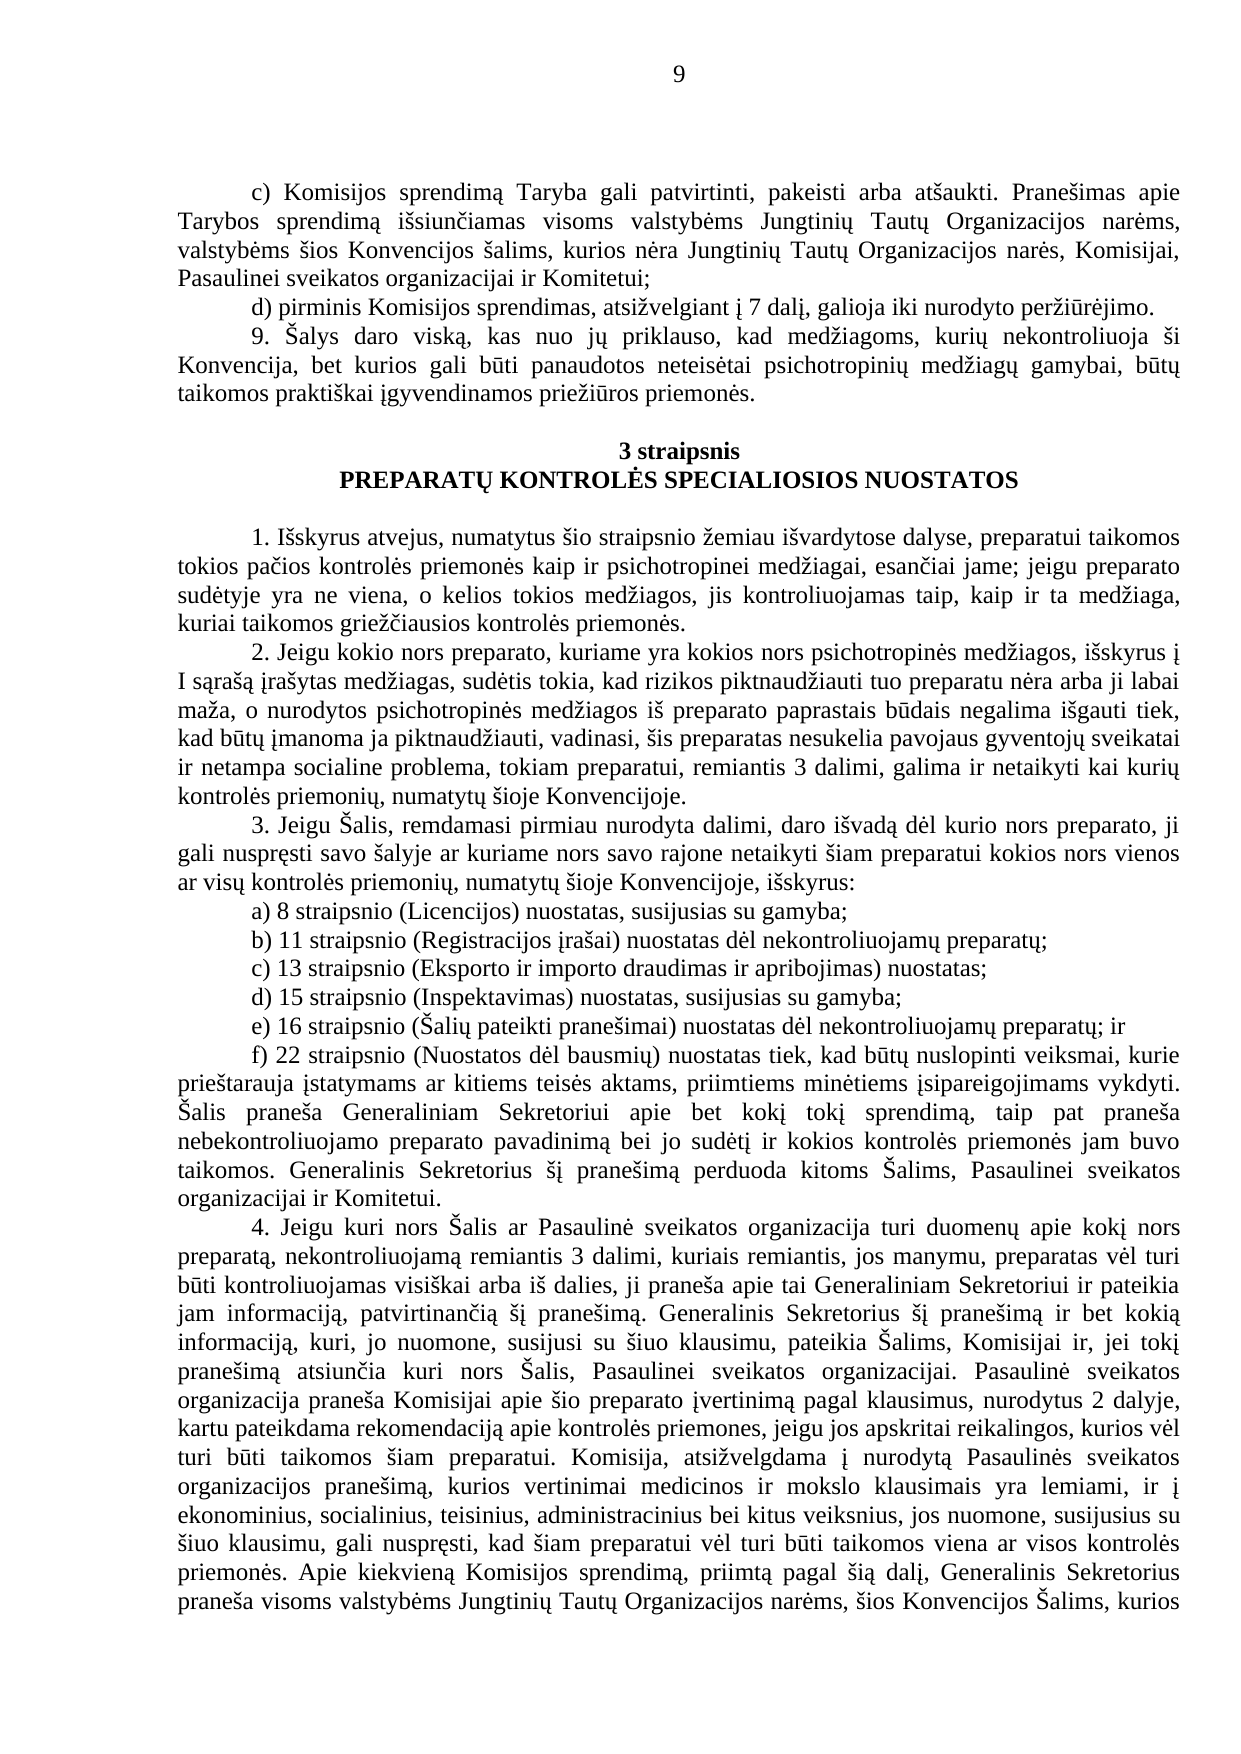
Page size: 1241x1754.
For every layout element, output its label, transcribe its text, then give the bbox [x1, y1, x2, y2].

text d) pirminis Komisijos sprendimas, atsižvelgiant į 7 dalį, galioja iki nurodyto peržiūrėjimo. [177, 292, 1181, 321]
text 4. Jeigu kuri nors Šalis ar Pasaulinė sveikatos organizacija turi duomenų apie kokį nors preparatą, nekontroliuojamą remiantis 3 dalimi, kuriais remiantis, jos manymu, preparatas vėl turi būti kontroliuojamas visiškai arba iš dalies, ji praneša apie tai Generaliniam Sekretoriui ir pateikia jam informaciją, patvirtinančią šį pranešimą. Generalinis Sekretorius šį pranešimą ir bet kokią informaciją, kuri, jo nuomone, susijusi su šiuo klausimu, pateikia Šalims, Komisijai ir, jei tokį pranešimą atsiunčia kuri nors Šalis, Pasaulinei sveikatos organizacijai. Pasaulinė sveikatos organizacija praneša Komisijai apie šio preparato įvertinimą pagal klausimus, nurodytus 2 dalyje, kartu pateikdama rekomendaciją apie kontrolės priemones, jeigu jos apskritai reikalingos, kurios vėl turi būti taikomos šiam preparatui. Komisija, atsižvelgdama į nurodytą Pasaulinės sveikatos organizacijos pranešimą, kurios vertinimai medicinos ir mokslo klausimais yra lemiami, ir į ekonominius, socialinius, teisinius, administracinius bei kitus veiksnius, jos nuomone, susijusius su šiuo klausimu, gali nuspręsti, kad šiam preparatui vėl turi būti taikomos viena ar visos kontrolės priemonės. Apie kiekvieną Komisijos sprendimą, priimtą pagal šią dalį, Generalinis Sekretorius praneša visoms valstybėms Jungtinių Tautų Organizacijos narėms, šios Konvencijos Šalims, kurios [177, 1212, 1181, 1615]
text d) 15 straipsnio (Inspektavimas) nuostatas, susijusias su gamyba; [177, 982, 1181, 1011]
text e) 16 straipsnio (Šalių pateikti pranešimai) nuostatas dėl nekontroliuojamų preparatų; ir [177, 1011, 1181, 1040]
text b) 11 straipsnio (Registracijos įrašai) nuostatas dėl nekontroliuojamų preparatų; [177, 925, 1181, 953]
text c) 13 straipsnio (Eksporto ir importo draudimas ir apribojimas) nuostatas; [177, 953, 1181, 982]
text a) 8 straipsnio (Licencijos) nuostatas, susijusias su gamyba; [177, 896, 1181, 925]
text f) 22 straipsnio (Nuostatos dėl bausmių) nuostatas tiek, kad būtų nuslopinti veiksmai, kurie prieštarauja įstatymams ar kitiems teisės aktams, priimtiems minėtiems įsipareigojimams vykdyti. Šalis praneša Generaliniam Sekretoriui apie bet kokį tokį sprendimą, taip pat praneša nebekontroliuojamo preparato pavadinimą bei jo sudėtį ir kokios kontrolės priemonės jam buvo taikomos. Generalinis Sekretorius šį pranešimą perduoda kitoms Šalims, Pasaulinei sveikatos organizacijai ir Komitetui. [177, 1040, 1181, 1212]
text c) Komisijos sprendimą Taryba gali patvirtinti, pakeisti arba atšaukti. Pranešimas apie Tarybos sprendimą išsiunčiamas visoms valstybėms Jungtinių Tautų Organizacijos narėms, valstybėms šios Konvencijos šalims, kurios nėra Jungtinių Tautų Organizacijos narės, Komisijai, Pasaulinei sveikatos organizacijai ir Komitetui; [177, 177, 1181, 292]
text 2. Jeigu kokio nors preparato, kuriame yra kokios nors psichotropinės medžiagos, išskyrus į I sąrašą įrašytas medžiagas, sudėtis tokia, kad rizikos piktnaudžiauti tuo preparatu nėra arba ji labai maža, o nurodytos psichotropinės medžiagos iš preparato paprastais būdais negalima išgauti tiek, kad būtų įmanoma ja piktnaudžiauti, vadinasi, šis preparatas nesukelia pavojaus gyventojų sveikatai ir netampa socialine problema, tokiam preparatui, remiantis 3 dalimi, galima ir netaikyti kai kurių kontrolės priemonių, numatytų šioje Konvencijoje. [177, 637, 1181, 810]
text 3 straipsnis [177, 436, 1181, 465]
text 3. Jeigu Šalis, remdamasi pirmiau nurodyta dalimi, daro išvadą dėl kurio nors preparato, ji gali nuspręsti savo šalyje ar kuriame nors savo rajone netaikyti šiam preparatui kokios nors vienos ar visų kontrolės priemonių, numatytų šioje Konvencijoje, išskyrus: [177, 810, 1181, 896]
text 1. Išskyrus atvejus, numatytus šio straipsnio žemiau išvardytose dalyse, preparatui taikomos tokios pačios kontrolės priemonės kaip ir psichotropinei medžiagai, esančiai jame; jeigu preparato sudėtyje yra ne viena, o kelios tokios medžiagos, jis kontroliuojamas taip, kaip ir ta medžiaga, kuriai taikomos griežčiausios kontrolės priemonės. [177, 522, 1181, 637]
text preparatų kontrolės SpecialiOSIOS NUOSTATOS [177, 465, 1181, 493]
text 9. Šalys daro viską, kas nuo jų priklauso, kad medžiagoms, kurių nekontroliuoja ši Konvencija, bet kurios gali būti panaudotos neteisėtai psichotropinių medžiagų gamybai, būtų taikomos praktiškai įgyvendinamos priežiūros priemonės. [177, 321, 1181, 407]
